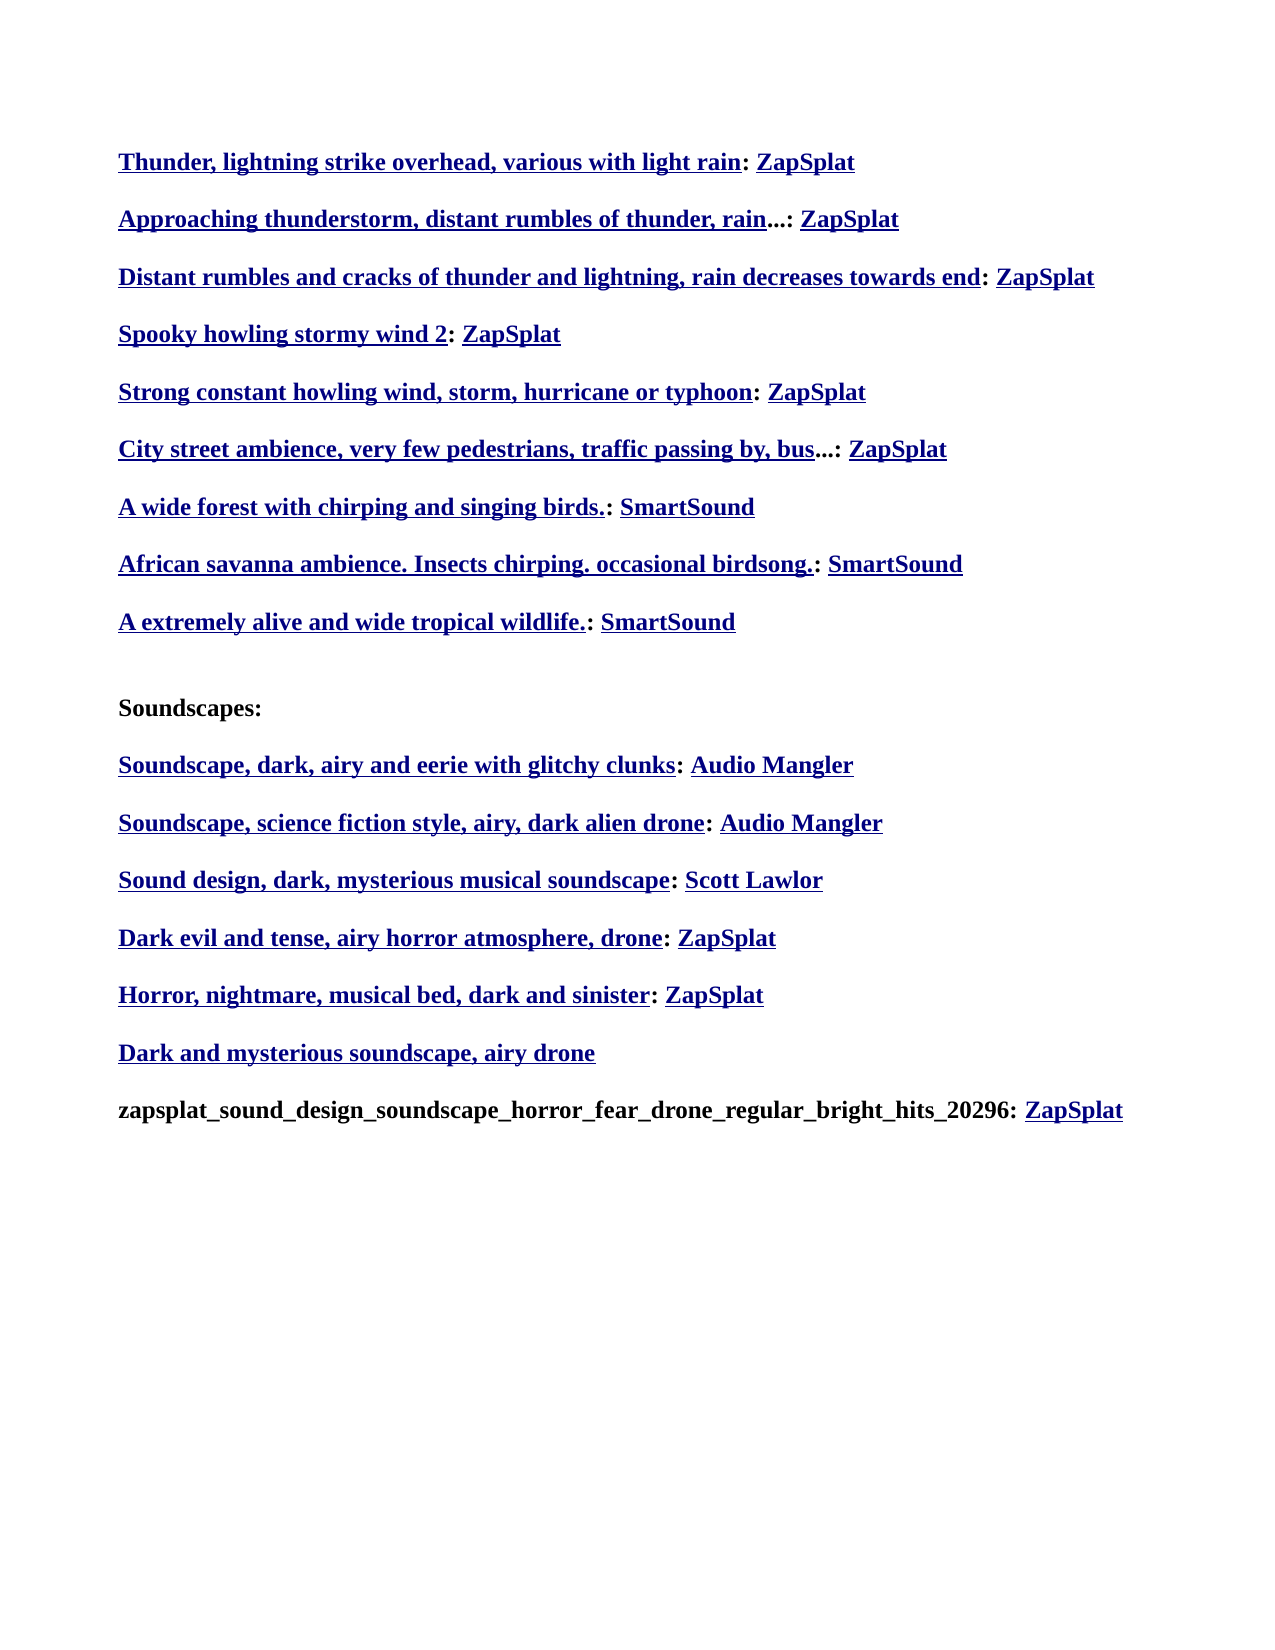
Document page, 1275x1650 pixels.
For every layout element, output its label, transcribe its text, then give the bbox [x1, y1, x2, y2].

text Thunder, lightning strike overhead, various with light rain: ZapSplat [118, 147, 1157, 176]
text Spooky howling stormy wind 2: ZapSplat [118, 319, 1157, 348]
text A wide forest with chirping and singing birds.: SmartSound [118, 492, 1157, 521]
text Soundscapes: [118, 693, 1157, 722]
text Soundscape, science fiction style, airy, dark alien drone: Audio Mangler [118, 808, 1157, 837]
text zapsplat_sound_design_soundscape_horror_fear_drone_regular_bright_hits_20296: ZapSplat [118, 1096, 1157, 1124]
text A extremely alive and wide tropical wildlife.: SmartSound [118, 607, 1157, 636]
text Soundscape, dark, airy and eerie with glitchy clunks: Audio Mangler [118, 751, 1157, 779]
text Approaching thunderstorm, distant rumbles of thunder, rain...: ZapSplat [118, 204, 1157, 233]
text Dark evil and tense, airy horror atmosphere, drone: ZapSplat [118, 923, 1157, 952]
text African savanna ambience. Insects chirping. occasional birdsong.: SmartSound [118, 549, 1157, 578]
text City street ambience, very few pedestrians, traffic passing by, bus...: ZapSplat [118, 434, 1157, 463]
text Strong constant howling wind, storm, hurricane or typhoon: ZapSplat [118, 377, 1157, 406]
text Dark and mysterious soundscape, airy drone [118, 1038, 1157, 1067]
text Sound design, dark, mysterious musical soundscape: Scott Lawlor [118, 866, 1157, 894]
text Distant rumbles and cracks of thunder and lightning, rain decreases towards end: ZapSplat [118, 262, 1157, 291]
text Horror, nightmare, musical bed, dark and sinister: ZapSplat [118, 981, 1157, 1009]
